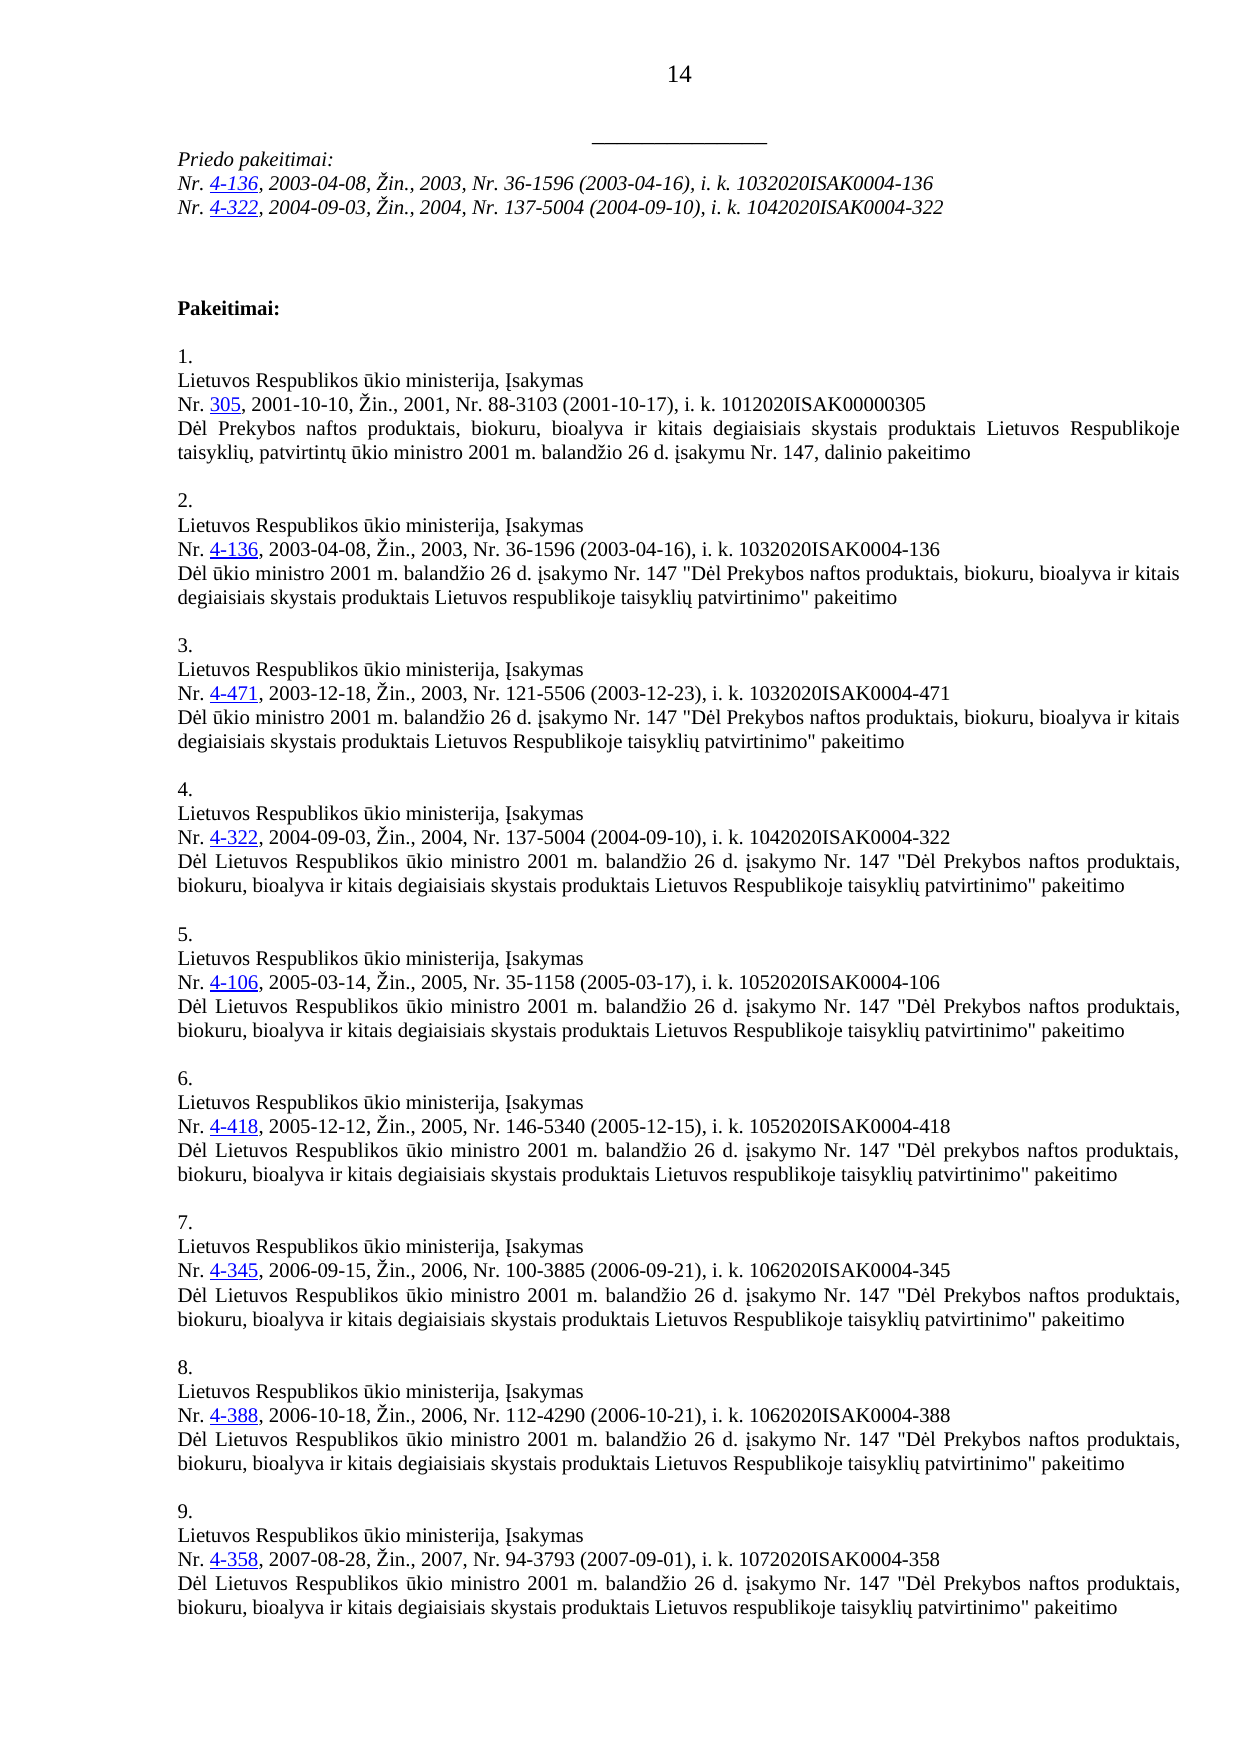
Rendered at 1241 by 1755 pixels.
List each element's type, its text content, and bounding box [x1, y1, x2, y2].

text Dėl ūkio ministro 2001 m. balandžio 26 d. įsakymo Nr. 147 "Dėl Prekybos naftos produktais, biokuru, bioalyva ir kitais degiaisiais skystais produktais Lietuvos Respublikoje taisyklių patvirtinimo" pakeitimo [177, 705, 1181, 753]
text Nr. 4-471, 2003-12-18, Žin., 2003, Nr. 121-5506 (2003-12-23), i. k. 1032020ISAK0004-471 [177, 681, 1181, 705]
text Nr. 4-358, 2007-08-28, Žin., 2007, Nr. 94-3793 (2007-09-01), i. k. 1072020ISAK0004-358 [177, 1547, 1181, 1571]
text Dėl Lietuvos Respublikos ūkio ministro 2001 m. balandžio 26 d. įsakymo Nr. 147 "Dėl Prekybos naftos produktais, biokuru, bioalyva ir kitais degiaisiais skystais produktais Lietuvos Respublikoje taisyklių patvirtinimo" pakeitimo [177, 1282, 1181, 1331]
text Dėl Prekybos naftos produktais, biokuru, bioalyva ir kitais degiaisiais skystais produktais Lietuvos Respublikoje taisyklių, patvirtintų ūkio ministro 2001 m. balandžio 26 d. įsakymu Nr. 147, dalinio pakeitimo [177, 416, 1181, 464]
text Lietuvos Respublikos ūkio ministerija, Įsakymas [177, 512, 1181, 537]
text 1. [177, 344, 1181, 368]
text 4. [177, 777, 1181, 801]
text 3. [177, 633, 1181, 657]
text 9. [177, 1499, 1181, 1523]
text Nr. 4-106, 2005-03-14, Žin., 2005, Nr. 35-1158 (2005-03-17), i. k. 1052020ISAK0004-106 [177, 970, 1181, 994]
text 8. [177, 1355, 1181, 1379]
text Dėl Lietuvos Respublikos ūkio ministro 2001 m. balandžio 26 d. įsakymo Nr. 147 "Dėl Prekybos naftos produktais, biokuru, bioalyva ir kitais degiaisiais skystais produktais Lietuvos Respublikoje taisyklių patvirtinimo" pakeitimo [177, 994, 1181, 1042]
text Lietuvos Respublikos ūkio ministerija, Įsakymas [177, 657, 1181, 681]
text Nr. 4-345, 2006-09-15, Žin., 2006, Nr. 100-3885 (2006-09-21), i. k. 1062020ISAK0004-345 [177, 1258, 1181, 1282]
text Nr. 4-322, 2004-09-03, Žin., 2004, Nr. 137-5004 (2004-09-10), i. k. 1042020ISAK0004-322 [177, 195, 1181, 219]
text Lietuvos Respublikos ūkio ministerija, Įsakymas [177, 368, 1181, 392]
text Pakeitimai: [177, 296, 1181, 320]
text Lietuvos Respublikos ūkio ministerija, Įsakymas [177, 1523, 1181, 1547]
text Dėl Lietuvos Respublikos ūkio ministro 2001 m. balandžio 26 d. įsakymo Nr. 147 "Dėl prekybos naftos produktais, biokuru, bioalyva ir kitais degiaisiais skystais produktais Lietuvos respublikoje taisyklių patvirtinimo" pakeitimo [177, 1138, 1181, 1186]
text 2. [177, 488, 1181, 512]
text Nr. 4-136, 2003-04-08, Žin., 2003, Nr. 36-1596 (2003-04-16), i. k. 1032020ISAK0004-136 [177, 171, 1181, 195]
text Priedo pakeitimai: [177, 147, 1181, 171]
text Nr. 305, 2001-10-10, Žin., 2001, Nr. 88-3103 (2001-10-17), i. k. 1012020ISAK00000305 [177, 392, 1181, 416]
text Nr. 4-418, 2005-12-12, Žin., 2005, Nr. 146-5340 (2005-12-15), i. k. 1052020ISAK0004-418 [177, 1114, 1181, 1138]
text Nr. 4-136, 2003-04-08, Žin., 2003, Nr. 36-1596 (2003-04-16), i. k. 1032020ISAK0004-136 [177, 537, 1181, 561]
text Nr. 4-388, 2006-10-18, Žin., 2006, Nr. 112-4290 (2006-10-21), i. k. 1062020ISAK0004-388 [177, 1403, 1181, 1427]
text Lietuvos Respublikos ūkio ministerija, Įsakymas [177, 1090, 1181, 1114]
text Dėl Lietuvos Respublikos ūkio ministro 2001 m. balandžio 26 d. įsakymo Nr. 147 "Dėl Prekybos naftos produktais, biokuru, bioalyva ir kitais degiaisiais skystais produktais Lietuvos Respublikoje taisyklių patvirtinimo" pakeitimo [177, 1427, 1181, 1475]
text Nr. 4-322, 2004-09-03, Žin., 2004, Nr. 137-5004 (2004-09-10), i. k. 1042020ISAK0004-322 [177, 825, 1181, 849]
text Lietuvos Respublikos ūkio ministerija, Įsakymas [177, 946, 1181, 970]
text Dėl ūkio ministro 2001 m. balandžio 26 d. įsakymo Nr. 147 "Dėl Prekybos naftos produktais, biokuru, bioalyva ir kitais degiaisiais skystais produktais Lietuvos respublikoje taisyklių patvirtinimo" pakeitimo [177, 561, 1181, 609]
text 7. [177, 1210, 1181, 1234]
text 6. [177, 1066, 1181, 1090]
text Lietuvos Respublikos ūkio ministerija, Įsakymas [177, 801, 1181, 825]
text Dėl Lietuvos Respublikos ūkio ministro 2001 m. balandžio 26 d. įsakymo Nr. 147 "Dėl Prekybos naftos produktais, biokuru, bioalyva ir kitais degiaisiais skystais produktais Lietuvos Respublikoje taisyklių patvirtinimo" pakeitimo [177, 849, 1181, 897]
text 5. [177, 922, 1181, 946]
text Lietuvos Respublikos ūkio ministerija, Įsakymas [177, 1234, 1181, 1258]
text Dėl Lietuvos Respublikos ūkio ministro 2001 m. balandžio 26 d. įsakymo Nr. 147 "Dėl Prekybos naftos produktais, biokuru, bioalyva ir kitais degiaisiais skystais produktais Lietuvos respublikoje taisyklių patvirtinimo" pakeitimo [177, 1571, 1181, 1619]
text Lietuvos Respublikos ūkio ministerija, Įsakymas [177, 1379, 1181, 1403]
text ______________ [177, 118, 1181, 147]
